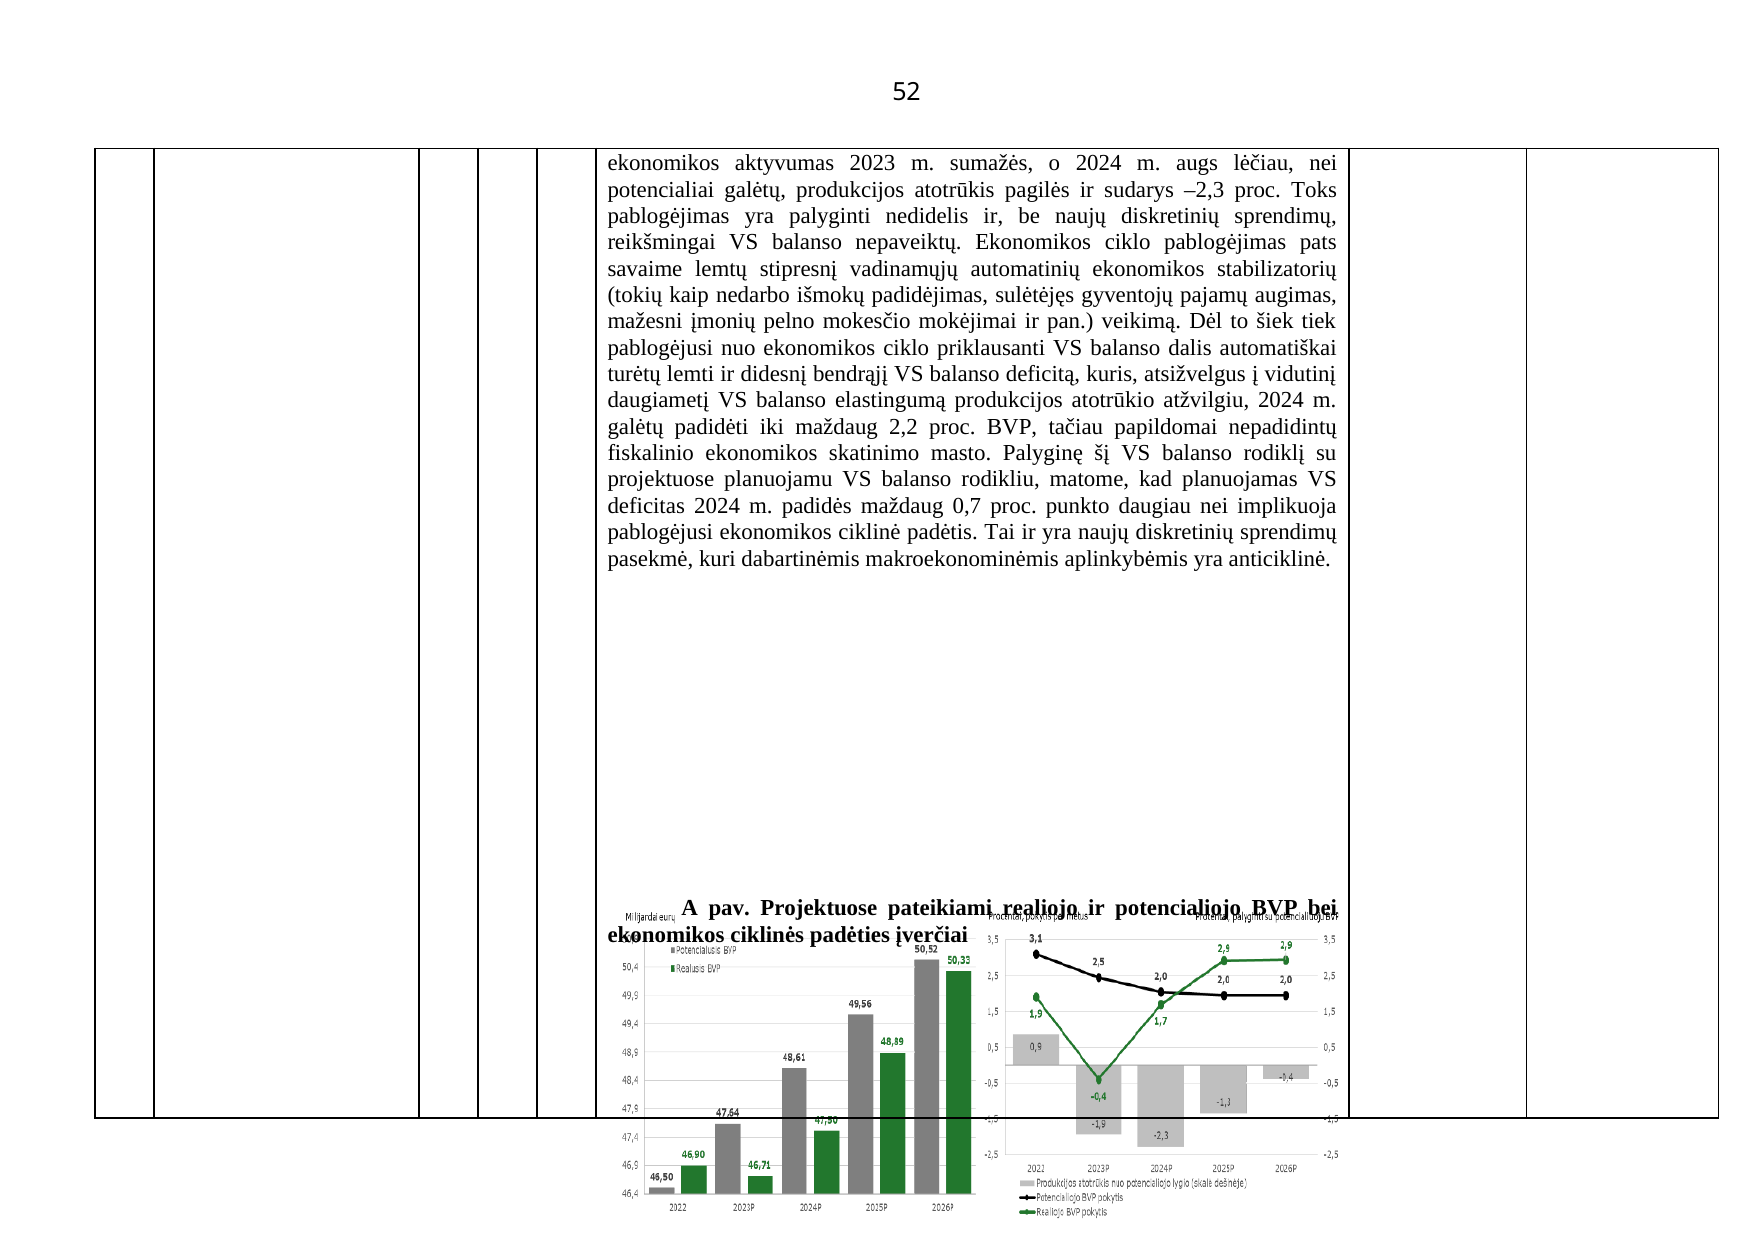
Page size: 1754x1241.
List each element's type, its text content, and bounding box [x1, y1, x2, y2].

table_cell [1527, 149, 1718, 1117]
table_cell [420, 149, 477, 1117]
table_cell [479, 149, 536, 1117]
table_cell ekonomikos aktyvumas 2023 m. sumažės, o 2024 m. augs lėčiau, nei potencialiai galėtų, produkcijos atotrūkis pagilės ir sudarys –2,3 proc. Toks pablogėjimas yra palyginti nedidelis ir, be naujų diskretinių sprendimų, reikšmingai VS balanso nepaveiktų. Ekonomikos ciklo pablogėjimas pats savaime lemtų stipresnį vadinamųjų automatinių ekonomikos stabilizatorių (tokių kaip nedarbo išmokų padidėjimas, sulėtėjęs gyventojų pajamų augimas, mažesni įmonių pelno mokesčio mokėjimai ir pan.) veikimą. Dėl to šiek tiek pablogėjusi nuo ekonomikos ciklo priklausanti VS balanso dalis automatiškai turėtų lemti ir didesnį bendrąjį VS balanso deficitą, kuris, atsižvelgus į vidutinį daugiametį VS balanso elastingumą produkcijos atotrūkio atžvilgiu, 2024 m. galėtų padidėti iki maždaug 2,2 proc. BVP, tačiau papildomai nepadidintų fiskalinio ekonomikos skatinimo masto. Palyginę šį VS balanso rodiklį su projektuose planuojamu VS balanso rodikliu, matome, kad planuojamas VS deficitas 2024 m. padidės maždaug 0,7 proc. punkto daugiau nei implikuoja pablogėjusi ekonomikos ciklinė padėtis. Tai ir yra naujų diskretinių sprendimų pasekmė, kuri dabartinėmis makroekonominėmis aplinkybėmis yra anticiklinė. A pav. Projektuose pateikiami realiojo ir potencialiojo BVP bei ekonomikos ciklinės padėties įverčiai [597, 149, 1348, 1117]
table_cell [155, 149, 418, 1117]
table_cell [1350, 149, 1526, 1117]
table_cell [538, 149, 595, 1117]
table_cell [96, 149, 153, 1117]
